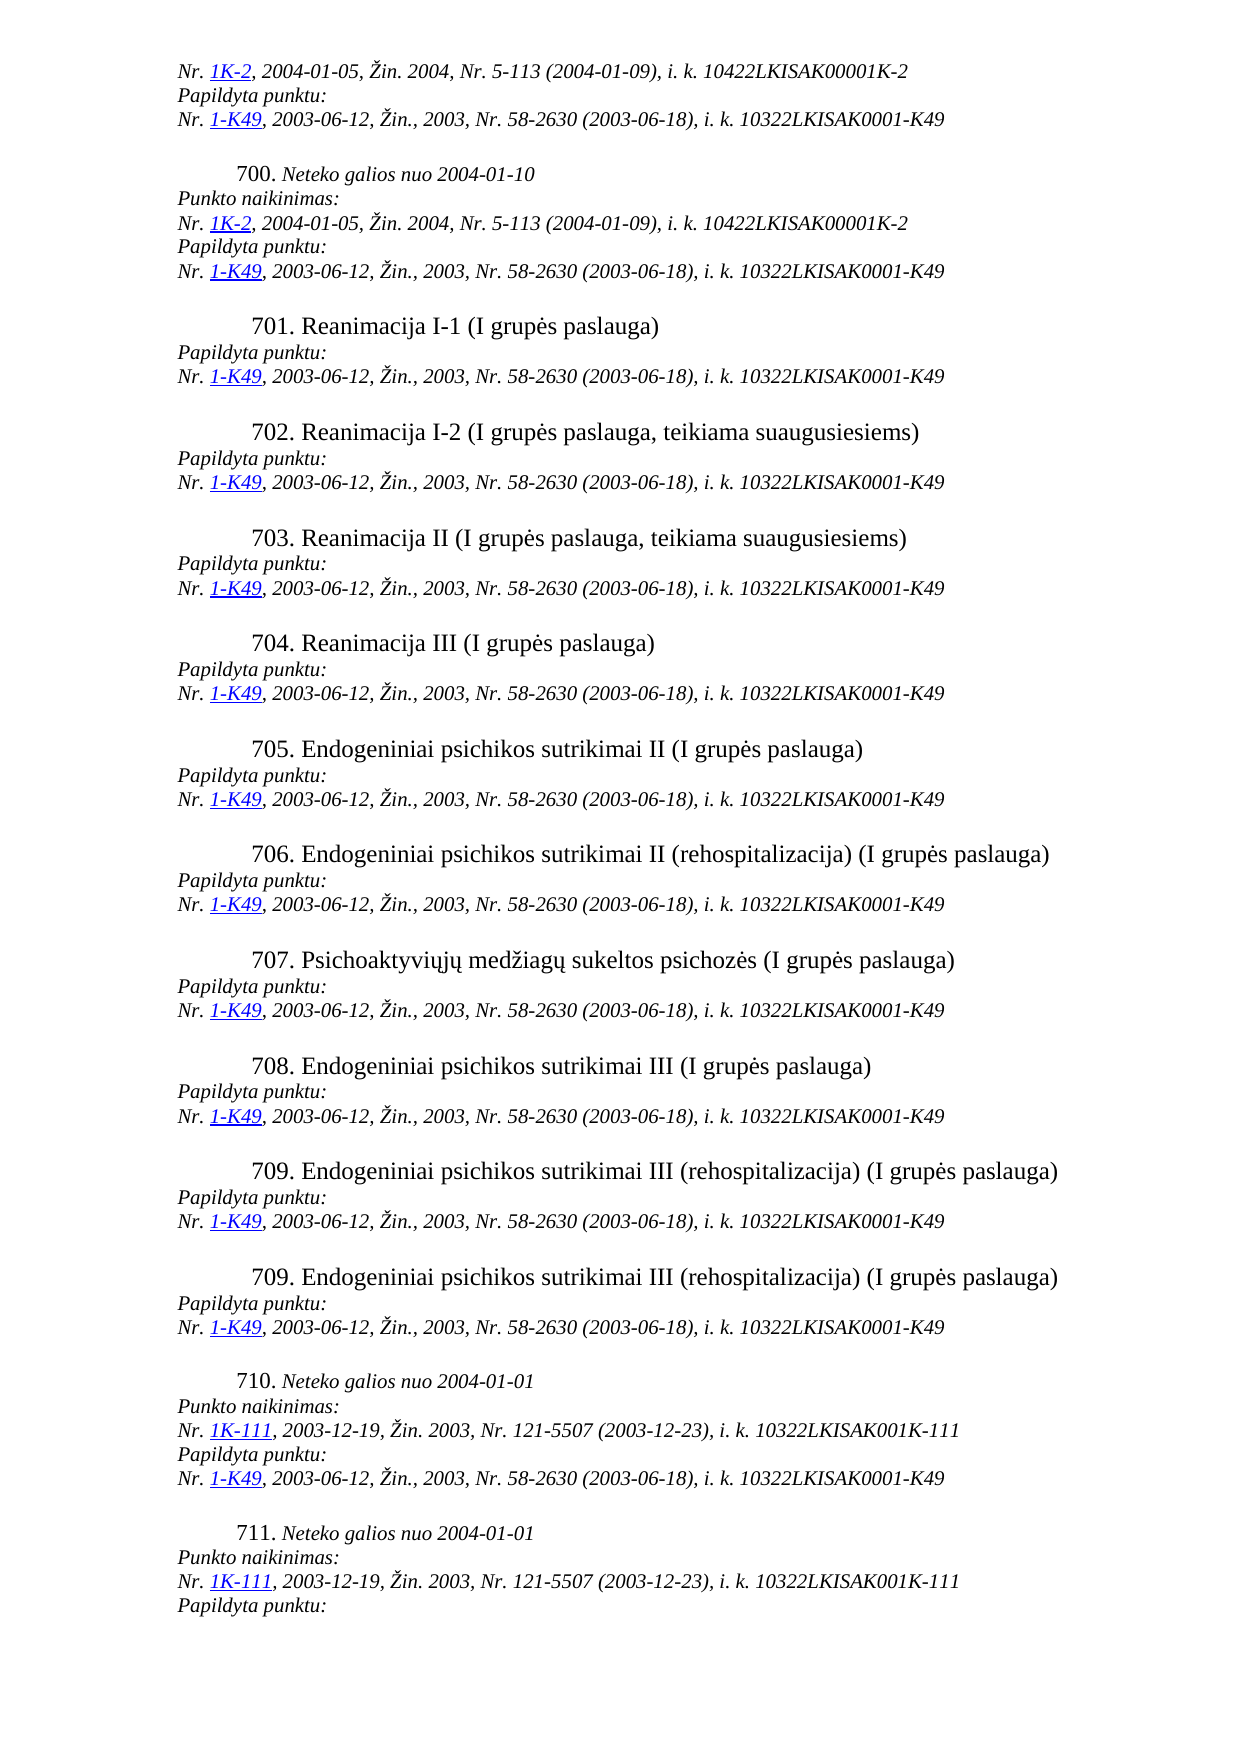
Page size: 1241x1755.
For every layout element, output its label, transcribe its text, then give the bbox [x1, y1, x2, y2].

text Nr. 1-K49, 2003-06-12, Žin., 2003, Nr. 58-2630 (2003-06-18), i. k. 10322LKISAK0001-K49 [177, 364, 1181, 388]
text Papildyta punktu: [177, 974, 1181, 998]
text Papildyta punktu: [177, 1291, 1181, 1315]
text Papildyta punktu: [177, 340, 1181, 364]
text Nr. 1K-2, 2004-01-05, Žin. 2004, Nr. 5-113 (2004-01-09), i. k. 10422LKISAK00001K-2 [177, 59, 1181, 83]
text Nr. 1K-111, 2003-12-19, Žin. 2003, Nr. 121-5507 (2003-12-23), i. k. 10322LKISAK001K-111 [177, 1418, 1181, 1442]
text 700. Neteko galios nuo 2004-01-10 [177, 160, 1181, 186]
text 702. Reanimacija I-2 (I grupės paslauga, teikiama suaugusiesiems) [177, 417, 1181, 446]
text Nr. 1-K49, 2003-06-12, Žin., 2003, Nr. 58-2630 (2003-06-18), i. k. 10322LKISAK0001-K49 [177, 470, 1181, 494]
text 709. Endogeniniai psichikos sutrikimai III (rehospitalizacija) (I grupės paslauga) [177, 1156, 1181, 1185]
text Nr. 1-K49, 2003-06-12, Žin., 2003, Nr. 58-2630 (2003-06-18), i. k. 10322LKISAK0001-K49 [177, 892, 1181, 916]
text Punkto naikinimas: [177, 1394, 1181, 1418]
text 705. Endogeniniai psichikos sutrikimai II (I grupės paslauga) [177, 734, 1181, 763]
text Papildyta punktu: [177, 1079, 1181, 1103]
text 704. Reanimacija III (I grupės paslauga) [177, 628, 1181, 657]
text 709. Endogeniniai psichikos sutrikimai III (rehospitalizacija) (I grupės paslauga) [177, 1262, 1181, 1291]
text 703. Reanimacija II (I grupės paslauga, teikiama suaugusiesiems) [177, 523, 1181, 551]
text Nr. 1-K49, 2003-06-12, Žin., 2003, Nr. 58-2630 (2003-06-18), i. k. 10322LKISAK0001-K49 [177, 1466, 1181, 1490]
text Papildyta punktu: [177, 868, 1181, 892]
text Nr. 1K-2, 2004-01-05, Žin. 2004, Nr. 5-113 (2004-01-09), i. k. 10422LKISAK00001K-2 [177, 210, 1181, 234]
text Nr. 1-K49, 2003-06-12, Žin., 2003, Nr. 58-2630 (2003-06-18), i. k. 10322LKISAK0001-K49 [177, 681, 1181, 705]
text Nr. 1-K49, 2003-06-12, Žin., 2003, Nr. 58-2630 (2003-06-18), i. k. 10322LKISAK0001-K49 [177, 107, 1181, 131]
text Nr. 1-K49, 2003-06-12, Žin., 2003, Nr. 58-2630 (2003-06-18), i. k. 10322LKISAK0001-K49 [177, 258, 1181, 283]
text Nr. 1-K49, 2003-06-12, Žin., 2003, Nr. 58-2630 (2003-06-18), i. k. 10322LKISAK0001-K49 [177, 1209, 1181, 1233]
text Papildyta punktu: [177, 234, 1181, 258]
text 708. Endogeniniai psichikos sutrikimai III (I grupės paslauga) [177, 1051, 1181, 1079]
text 710. Neteko galios nuo 2004-01-01 [177, 1368, 1181, 1394]
text 707. Psichoaktyviųjų medžiagų sukeltos psichozės (I grupės paslauga) [177, 945, 1181, 974]
text Nr. 1-K49, 2003-06-12, Žin., 2003, Nr. 58-2630 (2003-06-18), i. k. 10322LKISAK0001-K49 [177, 1103, 1181, 1128]
text Papildyta punktu: [177, 657, 1181, 681]
text Papildyta punktu: [177, 446, 1181, 470]
text 706. Endogeniniai psichikos sutrikimai II (rehospitalizacija) (I grupės paslauga) [177, 839, 1181, 868]
text Nr. 1-K49, 2003-06-12, Žin., 2003, Nr. 58-2630 (2003-06-18), i. k. 10322LKISAK0001-K49 [177, 1315, 1181, 1339]
text Papildyta punktu: [177, 763, 1181, 787]
text Papildyta punktu: [177, 83, 1181, 107]
text 711. Neteko galios nuo 2004-01-01 [177, 1519, 1181, 1545]
text Punkto naikinimas: [177, 1545, 1181, 1569]
text Nr. 1-K49, 2003-06-12, Žin., 2003, Nr. 58-2630 (2003-06-18), i. k. 10322LKISAK0001-K49 [177, 575, 1181, 599]
text Papildyta punktu: [177, 1185, 1181, 1209]
text Punkto naikinimas: [177, 186, 1181, 210]
text Nr. 1-K49, 2003-06-12, Žin., 2003, Nr. 58-2630 (2003-06-18), i. k. 10322LKISAK0001-K49 [177, 998, 1181, 1022]
text Nr. 1-K49, 2003-06-12, Žin., 2003, Nr. 58-2630 (2003-06-18), i. k. 10322LKISAK0001-K49 [177, 787, 1181, 811]
text Nr. 1K-111, 2003-12-19, Žin. 2003, Nr. 121-5507 (2003-12-23), i. k. 10322LKISAK001K-111 [177, 1569, 1181, 1593]
text Papildyta punktu: [177, 1593, 1181, 1617]
text 701. Reanimacija I-1 (I grupės paslauga) [177, 311, 1181, 340]
text Papildyta punktu: [177, 551, 1181, 575]
text Papildyta punktu: [177, 1442, 1181, 1466]
